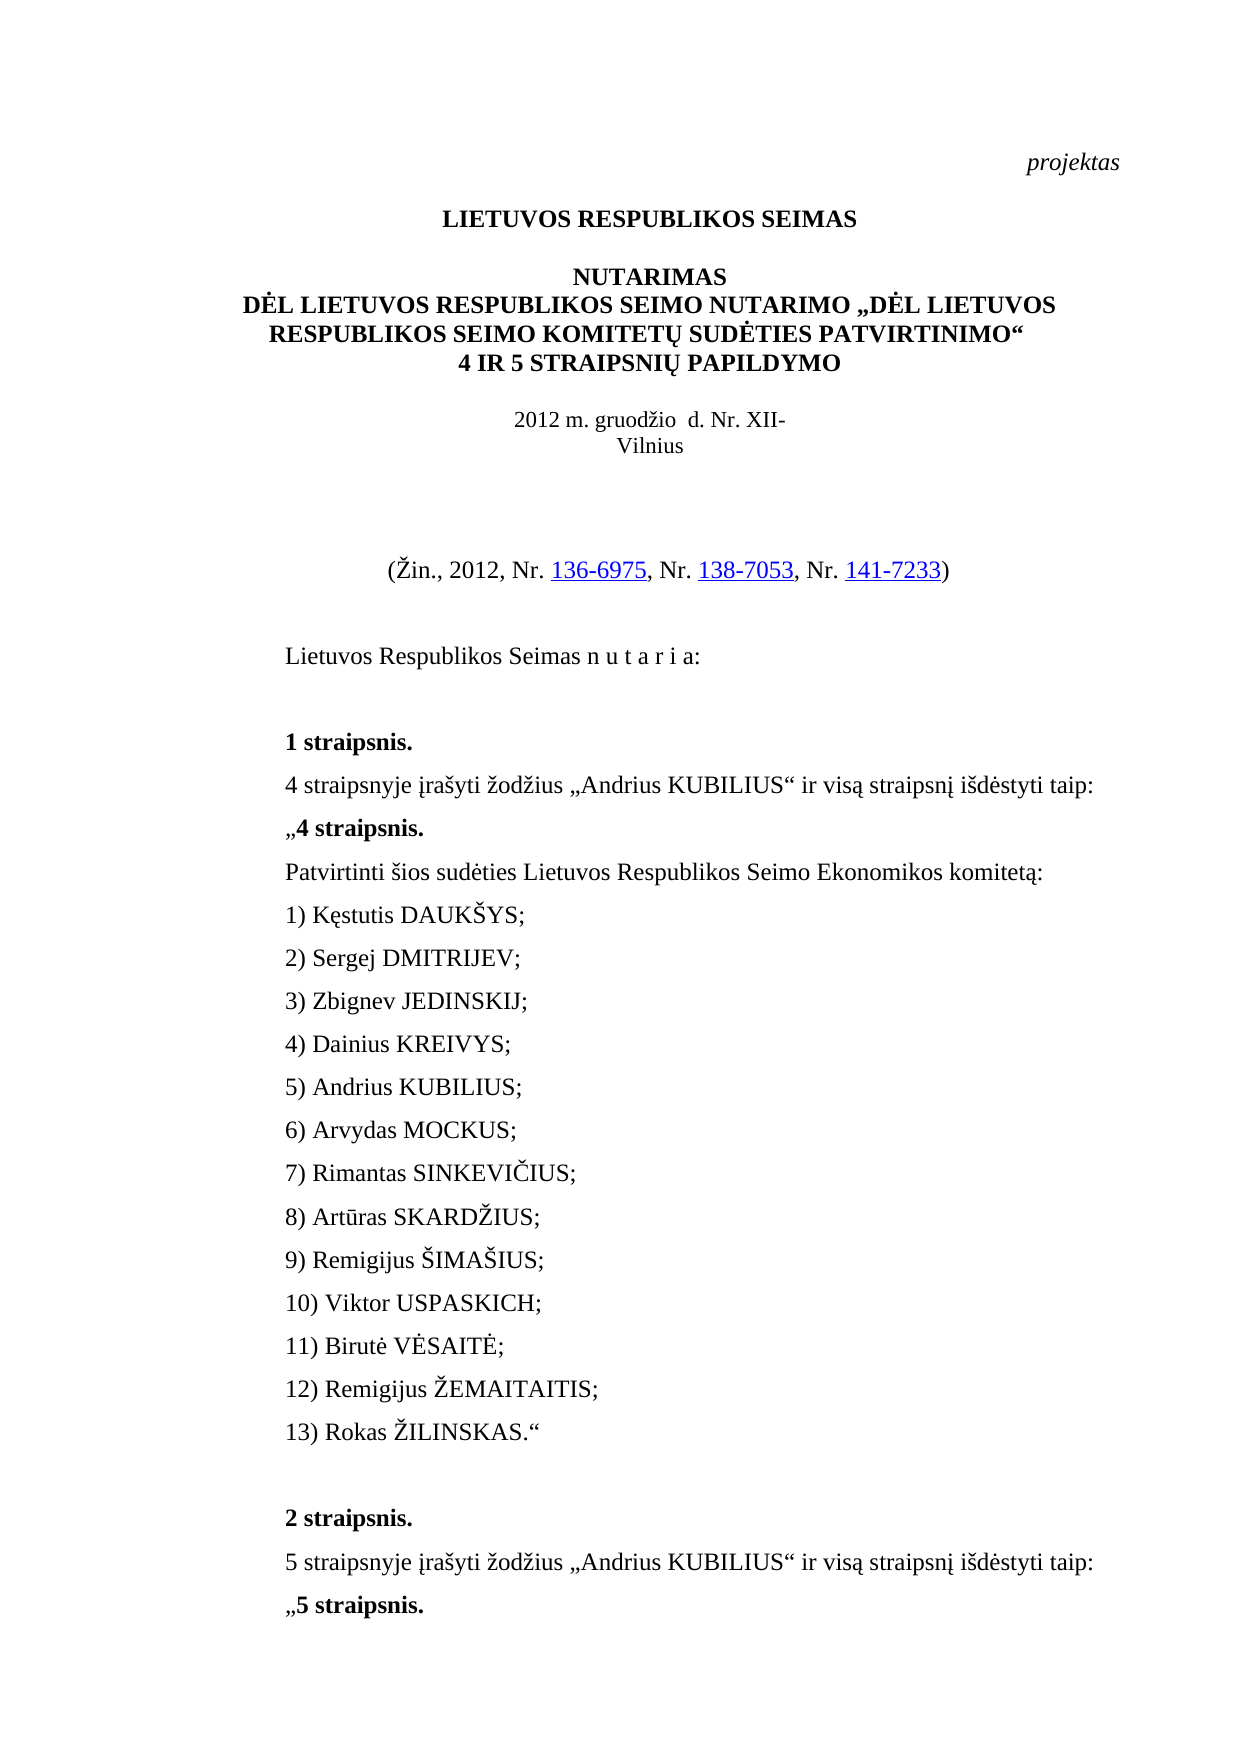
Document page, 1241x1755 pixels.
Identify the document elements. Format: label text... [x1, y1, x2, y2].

text projektas [177, 147, 1122, 176]
text 2 straipsnis. [210, 1503, 1120, 1532]
text 4) Dainius KREIVYS; [210, 1029, 1120, 1058]
text 3) Zbignev JEDINSKIJ; [210, 986, 1120, 1015]
text 5) Andrius KUBILIUS; [210, 1072, 1120, 1101]
text 7) Rimantas SINKEVIČIUS; [210, 1158, 1120, 1187]
text „5 straipsnis. [210, 1590, 1120, 1618]
text 4 straipsnyje įrašyti žodžius „Andrius KUBILIUS“ ir visą straipsnį išdėstyti taip: [210, 770, 1120, 799]
text (Žin., 2012, Nr. 136-6975, Nr. 138-7053, Nr. 141-7233) [210, 555, 1120, 583]
text 10) Viktor USPASKICH; [210, 1288, 1120, 1317]
text 1) Kęstutis DAUKŠYS; [210, 900, 1120, 928]
text DĖL LIETUVOS RESPUBLIKOS SEIMO NUTARIMO „DĖL LIETUVOS RESPUBLIKOS SEIMO KOMITETŲ SUDĖTIES PATVIRTINIMO“ 4 IR 5 STRAIPSNIŲ PAPILDYMO [177, 291, 1122, 377]
text 12) Remigijus ŽEMAITAITIS; [210, 1374, 1120, 1403]
text 2012 m. gruodžio d. Nr. XII- Vilnius [177, 406, 1122, 458]
text 2) Sergej DMITRIJEV; [210, 943, 1120, 972]
text 13) Rokas ŽILINSKAS.“ [210, 1417, 1120, 1446]
text LIETUVOS RESPUBLIKOS SEIMAS [177, 204, 1122, 233]
text 8) Artūras SKARDŽIUS; [210, 1202, 1120, 1230]
text 9) Remigijus ŠIMAŠIUS; [210, 1245, 1120, 1273]
text 1 straipsnis. [210, 727, 1120, 756]
text Patvirtinti šios sudėties Lietuvos Respublikos Seimo Ekonomikos komitetą: [210, 857, 1120, 885]
text 11) Birutė VĖSAITĖ; [210, 1331, 1120, 1360]
text NUTARIMAS [177, 262, 1122, 291]
text 5 straipsnyje įrašyti žodžius „Andrius KUBILIUS“ ir visą straipsnį išdėstyti taip: [210, 1547, 1120, 1575]
text 6) Arvydas MOCKUS; [210, 1115, 1120, 1144]
text „4 straipsnis. [210, 813, 1120, 842]
text Lietuvos Respublikos Seimas n u t a r i a: [210, 641, 1120, 670]
